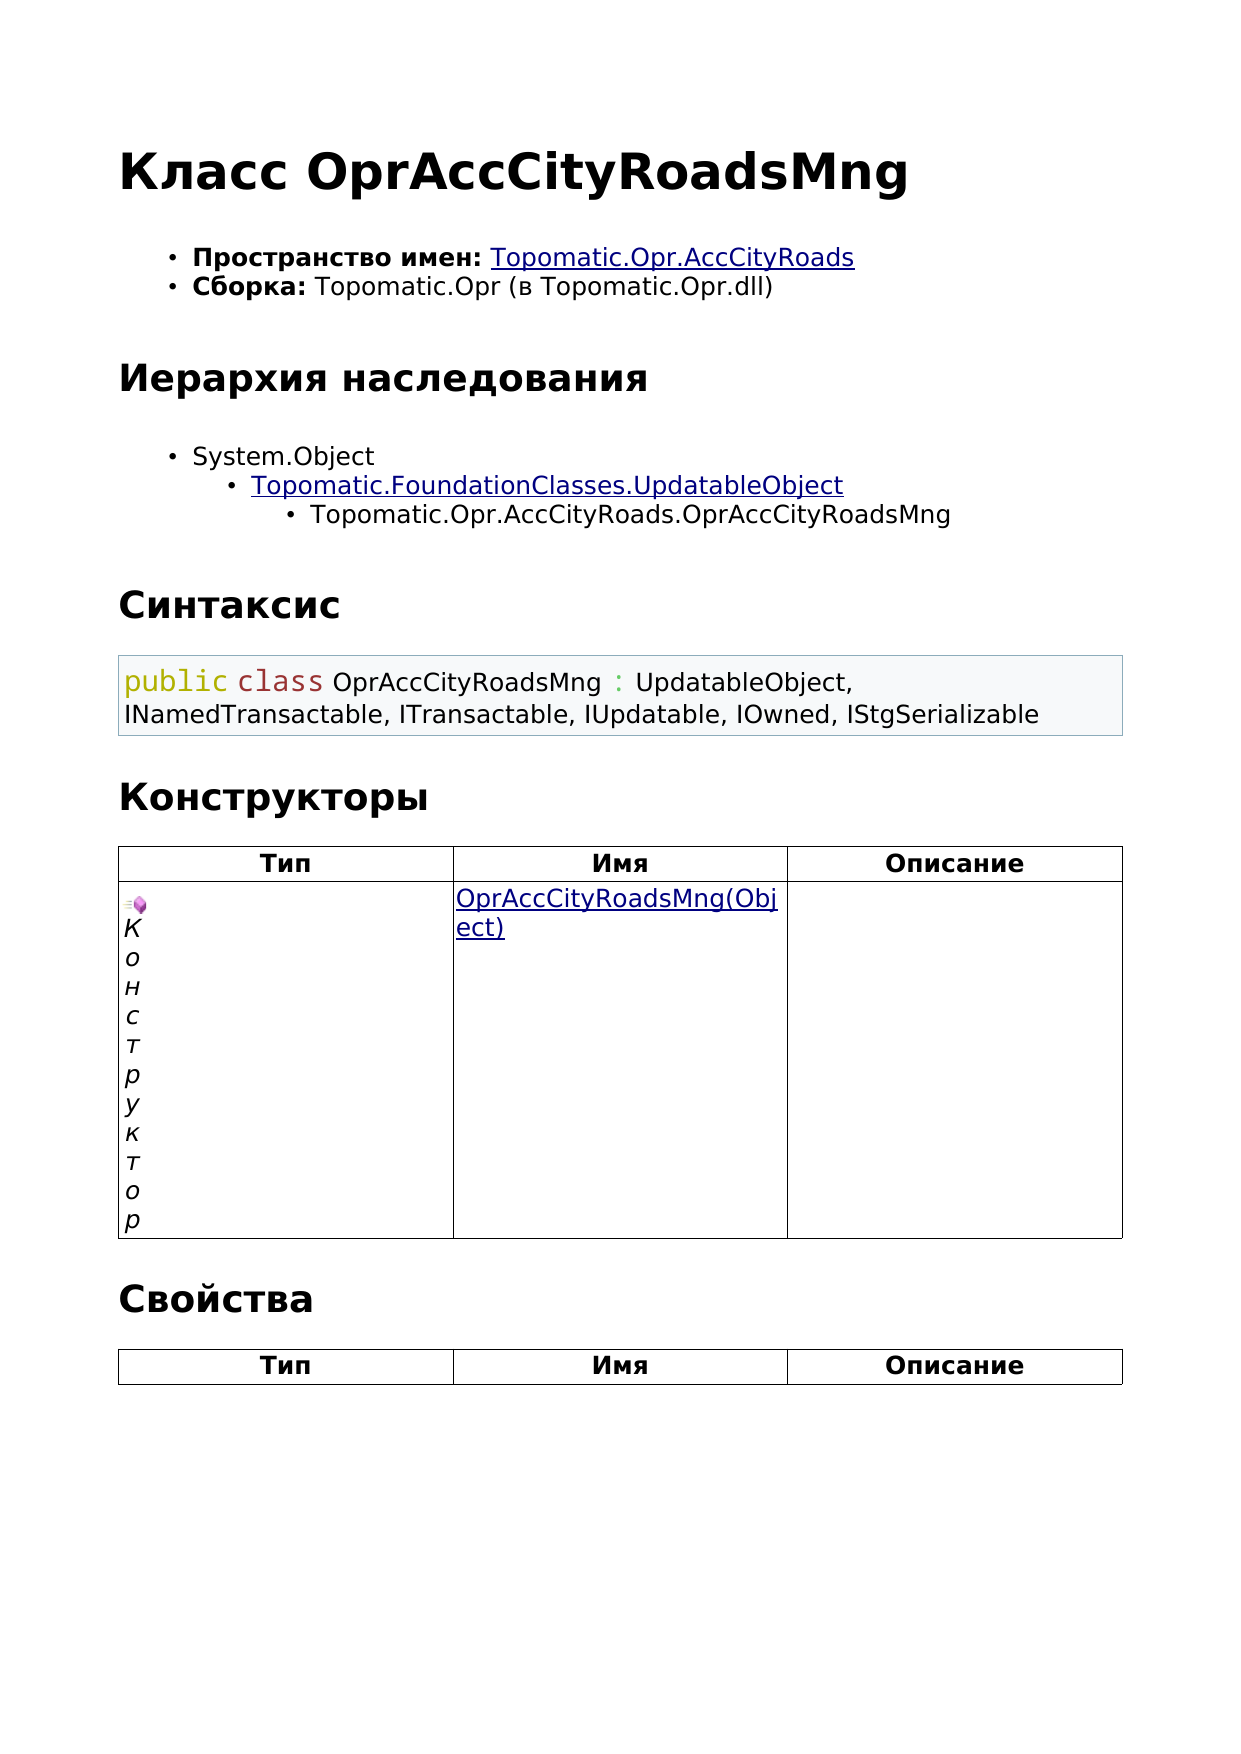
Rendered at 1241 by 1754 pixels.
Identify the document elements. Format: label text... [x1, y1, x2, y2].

table_header Описание [788, 1350, 1122, 1384]
list System.Object [177, 442, 1122, 471]
subtitle Синтаксис [118, 584, 1122, 627]
table_header Имя [454, 1350, 787, 1384]
picture [121, 896, 147, 914]
subtitle Свойства [118, 1278, 1122, 1321]
table_header Имя [454, 847, 787, 881]
table_header Тип [119, 1350, 453, 1384]
list Сборка: Topomatic.Opr (в Topomatic.Opr.dll) [177, 272, 1122, 302]
table_header Описание [788, 847, 1122, 881]
subtitle Класс OprAccCityRoadsMng [118, 143, 1122, 201]
table_cell [119, 882, 453, 1238]
subtitle Конструкторы [118, 775, 1122, 819]
subtitle Иерархия наследования [118, 356, 1122, 400]
table_cell [788, 882, 1122, 1238]
list Пространство имен: Topomatic.Opr.AccCityRoads [177, 243, 1122, 272]
list Topomatic.FoundationClasses.UpdatableObject [236, 471, 1122, 500]
table_header Тип [119, 847, 453, 881]
table_header public class OprAccCityRoadsMng : UpdatableObject, INamedTransactable, ITransactable, IUpdatable, IOwned, IStgSerializable [119, 656, 1122, 735]
list Topomatic.Opr.AccCityRoads.OprAccCityRoadsMng [295, 500, 1122, 529]
table_cell OprAccCityRoadsMng(Object) [454, 882, 787, 1238]
